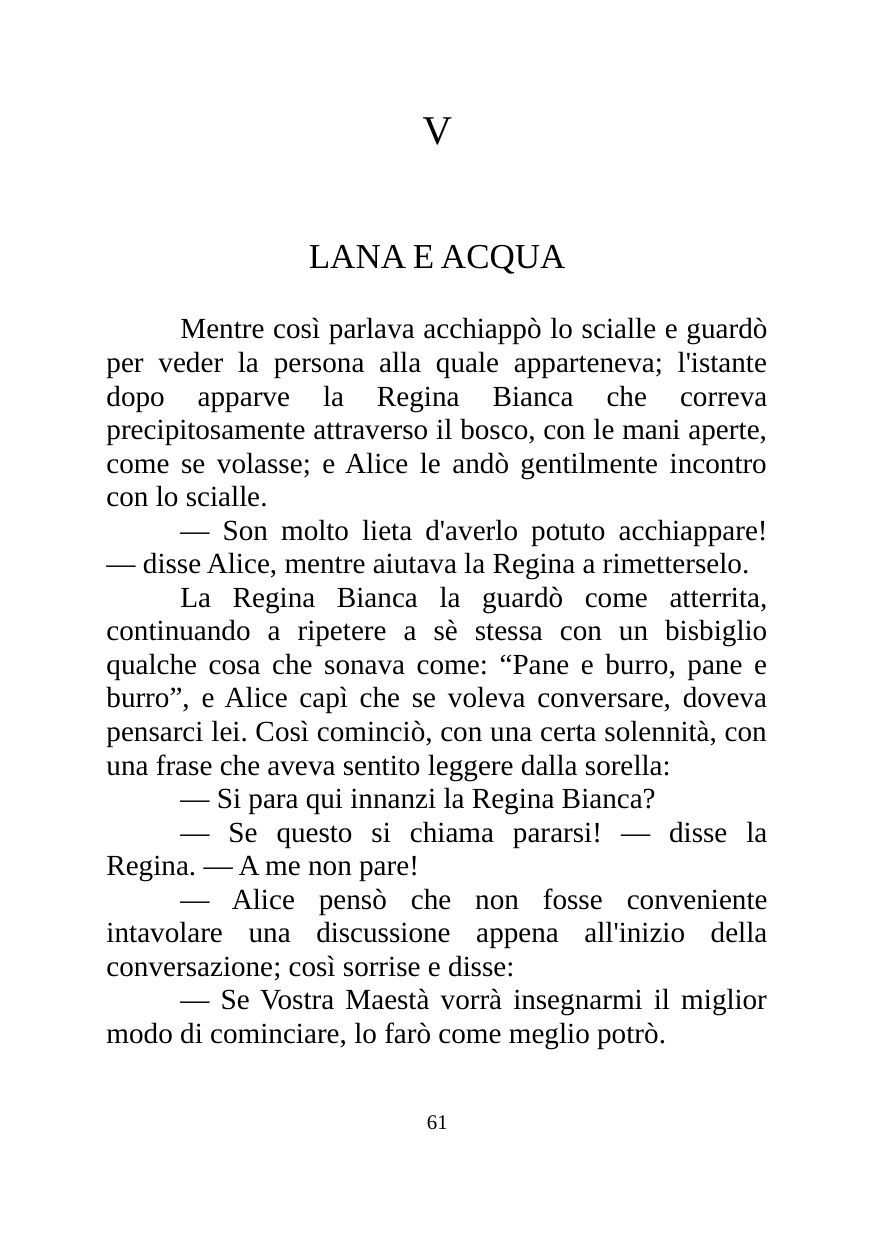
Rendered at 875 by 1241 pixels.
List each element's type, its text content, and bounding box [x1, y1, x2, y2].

subtitle LANA E ACQUA [106, 236, 768, 276]
text — Alice pensò che non fosse conveniente intavolare una discussione appena all'inizio della conversazione; così sorrise e disse: [106, 882, 768, 982]
text — Son molto lieta d'averlo potuto acchiappare! — disse Alice, mentre aiutava la Regina a rimetterselo. [106, 513, 768, 580]
text La Regina Bianca la guardò come atterrita, continuando a ripetere a sè stessa con un bisbiglio qualche cosa che sonava come: “Pane e burro, pane e burro”, e Alice capì che se voleva conversare, doveva pensarci lei. Così cominciò, con una certa solennità, con una frase che aveva sentito leggere dalla sorella: [106, 580, 768, 781]
text — Si para qui innanzi la Regina Bianca? [106, 781, 768, 815]
text — Se questo si chiama pararsi! — disse la Regina. — A me non pare! [106, 815, 768, 882]
text Mentre così parlava acchiappò lo scialle e guardò per veder la persona alla quale apparteneva; l'istante dopo apparve la Regina Bianca che correva precipitosamente attraverso il bosco, con le mani aperte, come se volasse; e Alice le andò gentilmente incontro con lo scialle. [106, 312, 768, 513]
text — Se Vostra Maestà vorrà insegnarmi il miglior modo di cominciare, lo farò come meglio potrò. [106, 982, 768, 1049]
subtitle V [106, 106, 768, 153]
